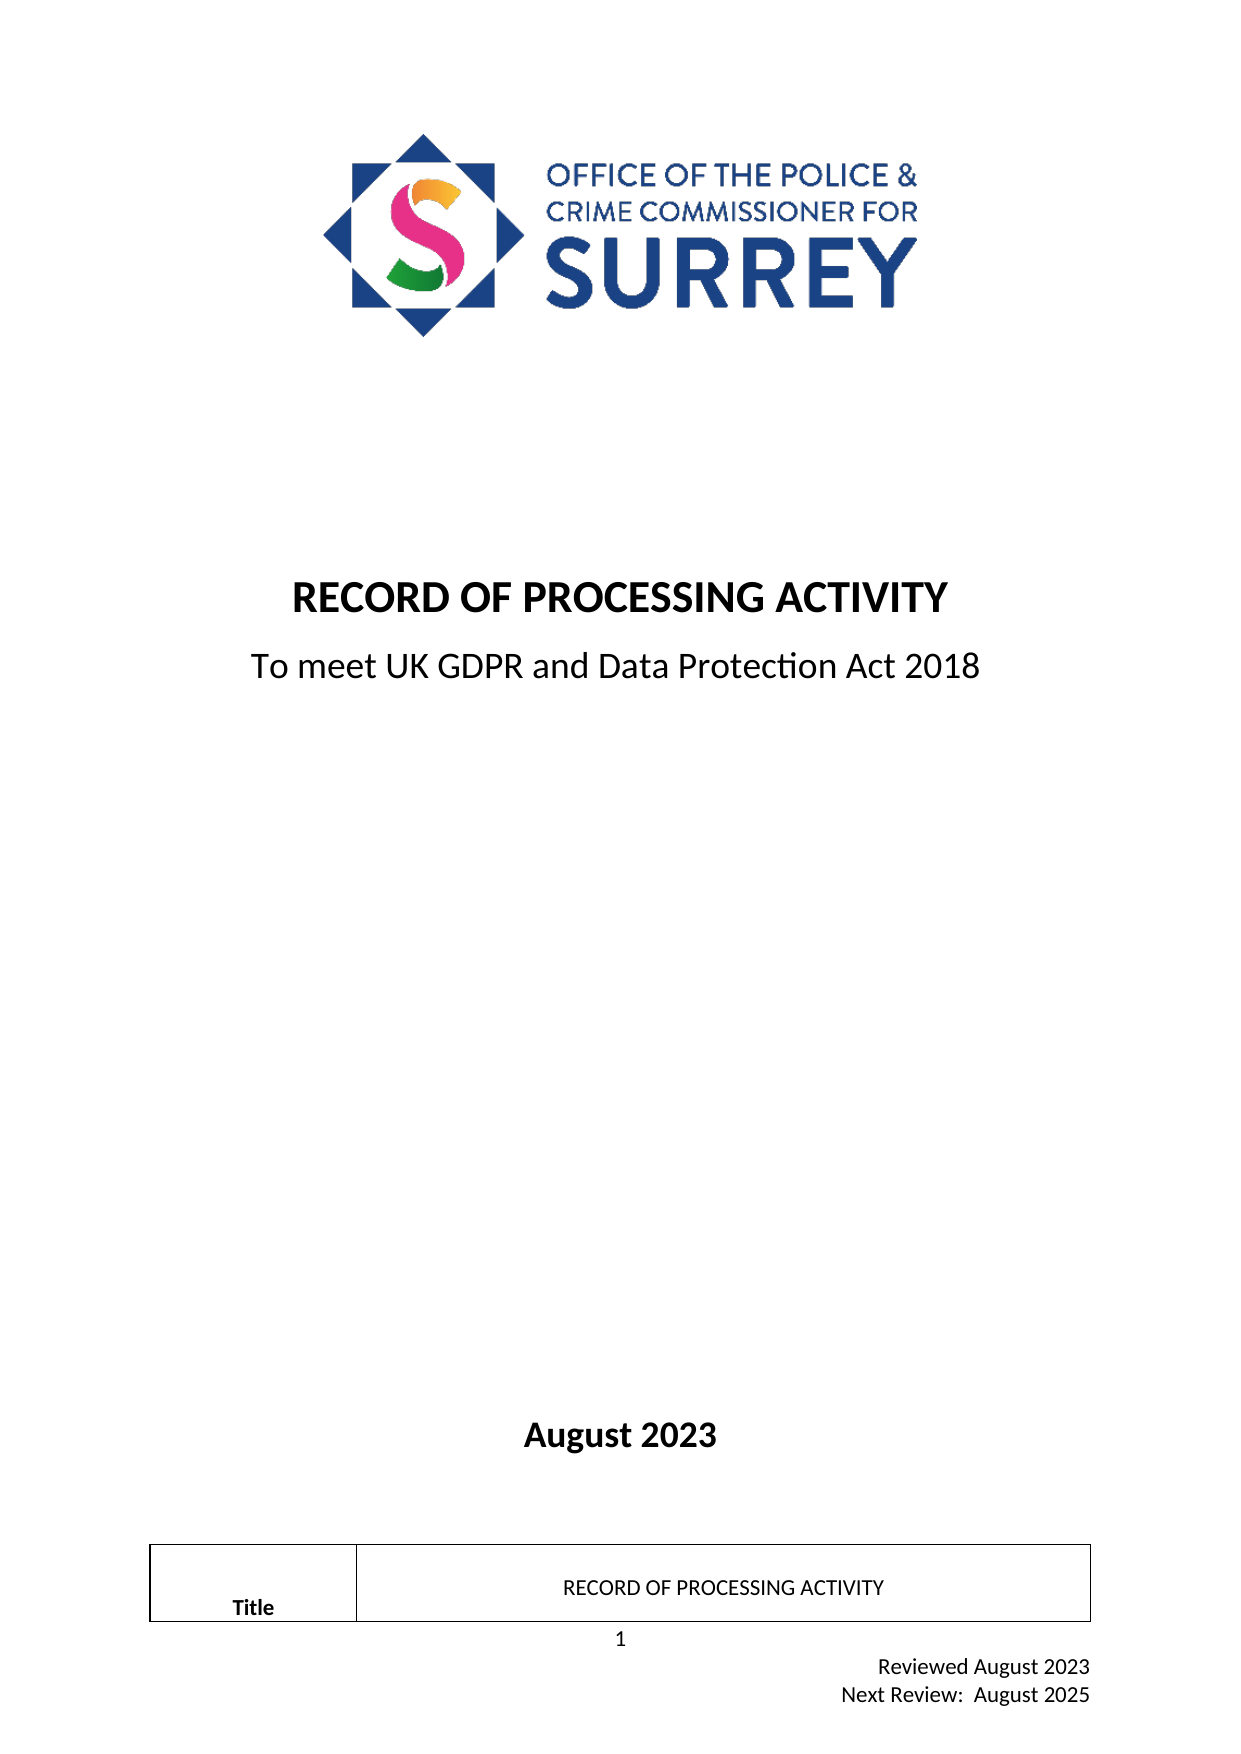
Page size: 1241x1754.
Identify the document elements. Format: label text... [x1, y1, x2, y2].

table_header Title [151, 1545, 356, 1621]
text To meet UK GDPR and Data Protection Act 2018 [150, 642, 1090, 688]
text August 2023 [150, 1411, 1090, 1457]
table_header RECORD OF PROCESSING ACTIVITY [357, 1545, 1090, 1621]
text RECORD OF PROCESSING ACTIVITY [150, 568, 1090, 624]
